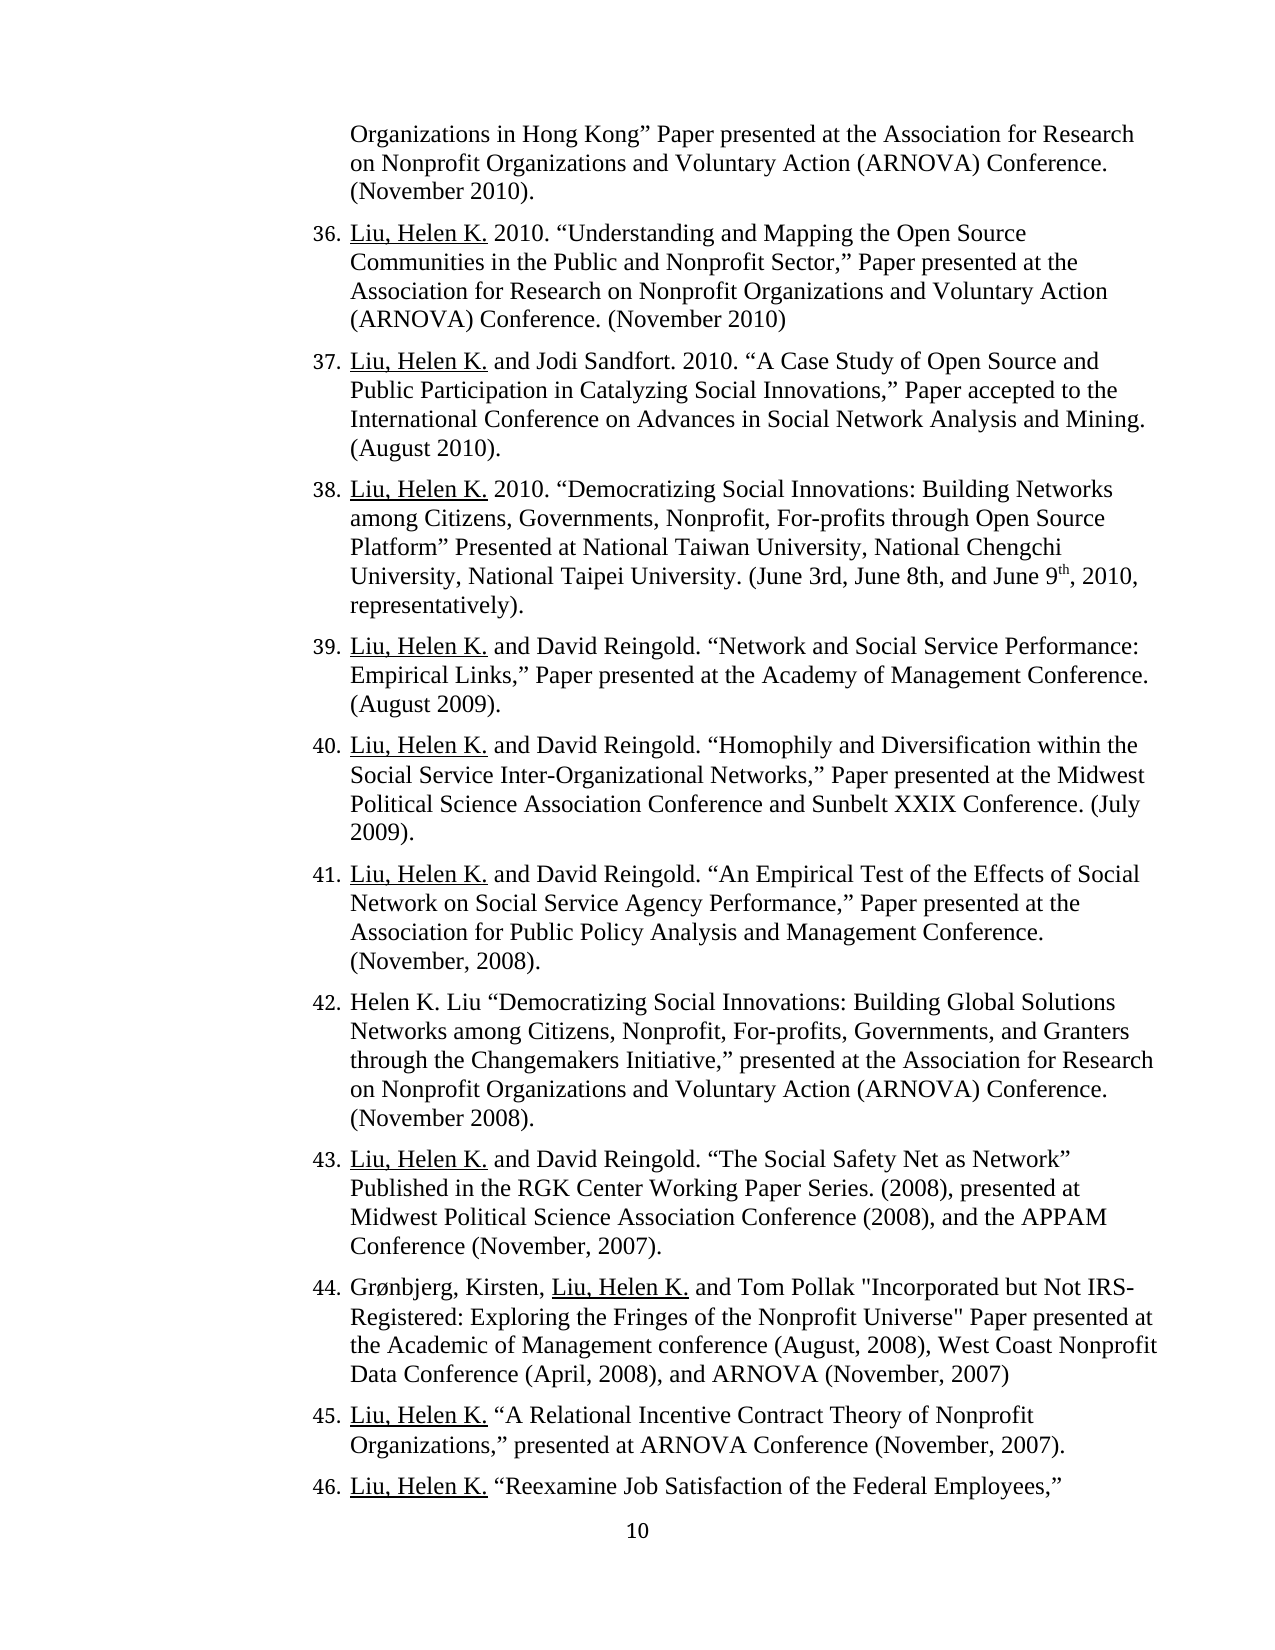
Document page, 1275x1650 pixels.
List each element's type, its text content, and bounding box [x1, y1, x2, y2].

table_cell [1173, 106, 1202, 1501]
table_cell [1202, 106, 1249, 1501]
table_cell [142, 106, 301, 1501]
table_cell Liu, Helen K. “Perception of Citizen Science for IAS Prevention: Assessment of Online Interactive Map On Motivation and Participation.” Session 2: Urban ecological science and citizen science, THE 13th ILTER-EAP, (8-9 September 2021) (Virtual Conference) Liu, Helen K. “Democratic Process through the Participation of Civil Society Organizations: Empirical Evidences from some Asian Countries.” Workshop of Civil Society and Democratization: Insights from Service-Providing Nonprofit Organizations, hosted by the Wayne State University/University of North Carolina at Greensboro/George Mason University, USA (August 12-13, 2021) Liu, Helen K. and Liu, LiChung, “Nonprofit Education Development in Taiwan.” Nonprofit Education in East Asia: Comparative Perspectives, 14th International ISTR Conference & Summit, (July 11, 2021). (Online). Liu, Helen K. “Evaluation of Volunteered Geographic Information Systems for Prevention of Invasive Alien Species.” The 2nd International Conference of the Experiment Lab for Public Management Research (EXPMR): Leading Experimental Research in the Asia-Pacific Region, KDI School of Public Policy and Management, South Korea, (Dec. 3-4, 2020). (Online). Liu, Helen K. and Liu, Yusheng, “Nonprofit Education Development in Taiwan.” 2020 Taiwan Association for Schools of Public Administration and Affair (TASPAA) Annual Meeting and International Conference (Oct. 23, 2020) Liu, Helen K., Huan-Kai Tseng, Z.H. Wen, Z.C. Liu, R.N. Huang. "Network Prediction of Red Imported Fire Ant Spread for Better Invasive Alien Species Management." Presented at 2020 Sunbelt Virtual Conference, Paris, France, (July 17, 2020). (Online). Liu, Helen K. "Reinventing the Invasive Alien Species Prevention System through Network Governance," accepted into the 2020 Public Management Research Conference (PMRC). University of Hawaiʻi at Mānoa. (June 23-26, 2020). Liu, Helen K., MuhChyun Tang, Kuang-Hua Chen. “Public Decision Making: Connecting Artificial Intelligence and Crowds,” presented in the theme: Intelligent Government in the Intelligent Information Society, 21st Annual International Conference on Digital Government Research, South Korea, June 15-19, 2020 (virtual conference). Liu, Helen K. “Nonprofit Education in Taiwan.” In the Panel of the Development of Nonprofit Education Programs in East Asia: Recent trends and projections for future growth, presented at the 48th Association for Research on Nonprofit Organizations and Voluntary Actions (ARNOVA). San Diego, California, USA. (Nov. 21-23, 2019). Liu, Helen K. “Ownership Forms and Public Policy in Taiwan.” Paper presented at the International Society for Third-Sector Research (ISTR) Regional Conference. Bangkok, Thailand. (July 15-16, 2019). Liu, Helen K. “What are the DNA of Taiwanese Nonprofits?” Paper presented at the 3rd ARNOVA-Asia. Taichung, Taiwan. (June 5-6, 2019). Liu, Helen K. and Peter Cheung. “Developing Open Innovation: Exploring Social Innovation Design in Hong Kong.” In Proceedings of the 52nd Hawaii International Conference on System Sciences. (Jan. 2019). Liu, Helen K., “Cross-National Network Diffusion of Crowdsourcing Innovation Policy: Peer to Patent”, In Proceedings of the 51st Hawaii International Conference on System Sciences, 2018 Liu, Helen K. “Homophily and Competition Within Networks: Implications for Community Long-term Care Implementation.” Paper presented at the 47th ARNOVA, Austin, TX, USA. (Nov. 15-17, 2018). Wang, Wen-Jiun and Liu, Helen K. “Disaster Response Networks and Perceived Performance.” Paper presented at the 47th ARNOVA, Austin, TX, USA. (Nov. 15-17, 2018). Liu, Helen K. “Public Engagement and GIS Adoption: Crowdsourcing for Planning in the City.” Paper presented at the 9tht Greater China - Australia Dialogue Workshop, Shanghai Jiao Tong University. (Sept. 27-29, 2018). Liu, Helen K. “Platforms for Open Innovation: Comparisons in Adoptions in the Public, Private, and Nonprofit Sector.” Paper presented at the 25th IPSA World Congress, Brisbane, Australia, July 21-25, 2018 Liu, Helen K. “Exploring the Motivations and Adoption of Open Innovation for Social Enterprises in Hong Kong” Paper presented at the ARNOVA-Asia. Hong Kong. June 27-28, 2018. Liu, Helen K. “Developing Open Innovation: Exploring Social Innovation Design in Hong Kong.” Paper presented at the Digital Social Innovation Track at the 50th Hawaii International Conference on System Sciences (HICSS), Grand Wailea, Maui, U.S. (8–11 January, 2017) Liu, Helen K. and C. Chen. “The roles of community-based nonprofits in the context of collaborative governance in Hong Kong and Taiwan.” Paper presented at the ARNOVA Asia, Beijing, China. June 2017 and ARNOVA, MI, USA, Nov. 2017. Liu, Helen K. Strengthening local communities through crowdsourcing: An Evaluation of My Google Map and Service Coordination. Paper presented at the ARNOVA, MI, USA, Nov. 2017. Liu, Helen K. “Conceptualizing crowdsourcing for public policies.” Paper presented at the IPPA, Singapore, June 2017. Liu, Helen K. “Crowdsourcing as public policy tools.” Paper presented at the IIAS Study Group on Coproduction of Public Services, Washington, DC, June, 2017. Liu, Helen K. “Crowdsourcing Design: A Synthesis of Literatures across Disciplines.” Paper presented at the 50th Hawaii International Conference on System Sciences (HICSS), Hawaii, U.S. (4–7 January, 2017) Liu, Helen K. “Implementing Public-Private Partnership for Food Assistance Policy in Taiwan: Challenges and Alternatives.” Paper presented at the HKU-USC-IPPA Conference on Public Policy (IPPA). Hong Kong, China (10–11 June, 2016). Liu, Helen K. “An Analysis of the Social Process in Ideas Generation for Public Policies.” Paper presented at the 17th Annual International Conference on Digital Government Research (dg. o). Fudan Univ., Shanghai, China (8–10 June, 2016). Liu, Helen K. “Engaging the Crowds for Innovation in the Public Sector.” Paper presented at the 20th International Research Society for Public Management Conference (IRSPM). Hong Kong, China (13–15 April, 2016). Liu, Helen K. “Exploring the Political and Social Dynamics of Implementing Social Service Integration in Hong Kong.” Paper presented at the 44th Annual Conference of the Association for Research on Nonprofit Organizations and Voluntary Actions (ARNOVA). Chicago, Ill., U.S. (18–21 November, 2015); the 9th ISTR Asia Pacific Regional Conference. Tokyo, Japan (26–28 August, 2015). Liu, Kai-lin and Liu, Helen K. 2015. “Information Asymmetry in Peer-to-Peer Lending Platform: Differences between For-Profit and Nonprofit Ownership—Case Study of Kiva and Prosper.” Paper presented at the 9th ISTR Asia Pacific Regional Conference. Tokyo, Japan (26–28 August, 2015). Liu, Helen K. 2014. “Linking Micro Behavior and Macro Structure of Social Service Delivery Networks” Paper prepared for presentation at the 43rd annual conference of the Association for Research on Non-Profit Organizations and Voluntary Actions (ARNOVA). Denver, Colorado. (20-22 November, 2014). Liu, Helen K. 2014. “Balkanization in Collaborative Governance System: Power, Politics, and Structure in A Hong Kong Urban Community” Paper presented for presentation at the International Conference on Next Steps for Public Administration in Theory and Practice: Looking Backward and Moving Forward. Sun Yat-sen University, Guangzhou, China. (16-18 November, 2014). Liu, Helen K. 2012. “Understanding Donor Motive and Behavior in the Online Philanthropy,” Paper presented at the 41th Association for Research on Nonprofit Organizations and Voluntary Action (ARNOVA) Conference. (November 2012). Liu, Helen K. 2012. "Examining Communities for Online Public Engagement through Four Empirical Case Studies" Paper presented at the Association for the 32nd Public Policy Analysis and Management Conference. (November 2011). Liu, Helen K. 2011. “The Birth and Influence of Rules: Examining Communities for Online Public Engagement.” Presented at the Annual Political Networks Conference and Workshops and Association for Public Policy Analysis and Management Conference. (June, 2011). Liu, Helen K. and Eliza Lee “Influences on Networks of Social Service Organizations in Hong Kong” Paper presented at the Association for Research on Nonprofit Organizations and Voluntary Action (ARNOVA) Conference. (November 2010). Liu, Helen K. 2010. “Understanding and Mapping the Open Source Communities in the Public and Nonprofit Sector,” Paper presented at the Association for Research on Nonprofit Organizations and Voluntary Action (ARNOVA) Conference. (November 2010) Liu, Helen K. and Jodi Sandfort. 2010. “A Case Study of Open Source and Public Participation in Catalyzing Social Innovations,” Paper accepted to the International Conference on Advances in Social Network Analysis and Mining. (August 2010). Liu, Helen K. 2010. “Democratizing Social Innovations: Building Networks among Citizens, Governments, Nonprofit, For-profits through Open Source Platform” Presented at National Taiwan University, National Chengchi University, National Taipei University. (June 3rd, June 8th, and June 9th, 2010, representatively). Liu, Helen K. and David Reingold. “Network and Social Service Performance: Empirical Links,” Paper presented at the Academy of Management Conference. (August 2009). Liu, Helen K. and David Reingold. “Homophily and Diversification within the Social Service Inter-Organizational Networks,” Paper presented at the Midwest Political Science Association Conference and Sunbelt XXIX Conference. (July 2009). Liu, Helen K. and David Reingold. “An Empirical Test of the Effects of Social Network on Social Service Agency Performance,” Paper presented at the Association for Public Policy Analysis and Management Conference. (November, 2008). Helen K. Liu “Democratizing Social Innovations: Building Global Solutions Networks among Citizens, Nonprofit, For-profits, Governments, and Granters through the Changemakers Initiative,” presented at the Association for Research on Nonprofit Organizations and Voluntary Action (ARNOVA) Conference. (November 2008). Liu, Helen K. and David Reingold. “The Social Safety Net as Network” Published in the RGK Center Working Paper Series. (2008), presented at Midwest Political Science Association Conference (2008), and the APPAM Conference (November, 2007). Grønbjerg, Kirsten, Liu, Helen K. and Tom Pollak "Incorporated but Not IRS-Registered: Exploring the Fringes of the Nonprofit Universe" Paper presented at the Academic of Management conference (August, 2008), West Coast Nonprofit Data Conference (April, 2008), and ARNOVA (November, 2007) Liu, Helen K. “A Relational Incentive Contract Theory of Nonprofit Organizations,” presented at ARNOVA Conference (November, 2007). Liu, Helen K. “Reexamine Job Satisfaction of the Federal Employees,” presented at the Annual SPEA Young Researchers Conference and won the best paper award in public and nonprofit management section (April, 2007). Christensen, R., Moulton, S, Nesbit, B., Witesman E., and Liu, Helen K. “Assessing the Effectiveness of Capacity Measures and Frameworks in Public and Nonprofit Performance Evaluation,” Paper presented at ARNOVA Conference. (November, 2006) Liu, Helen K. and David Reingold. “Social Networks and Welfare Among Mothers in Poverty,” Paper presented at APPAM conference. (November, 2006). [301, 106, 1173, 1501]
